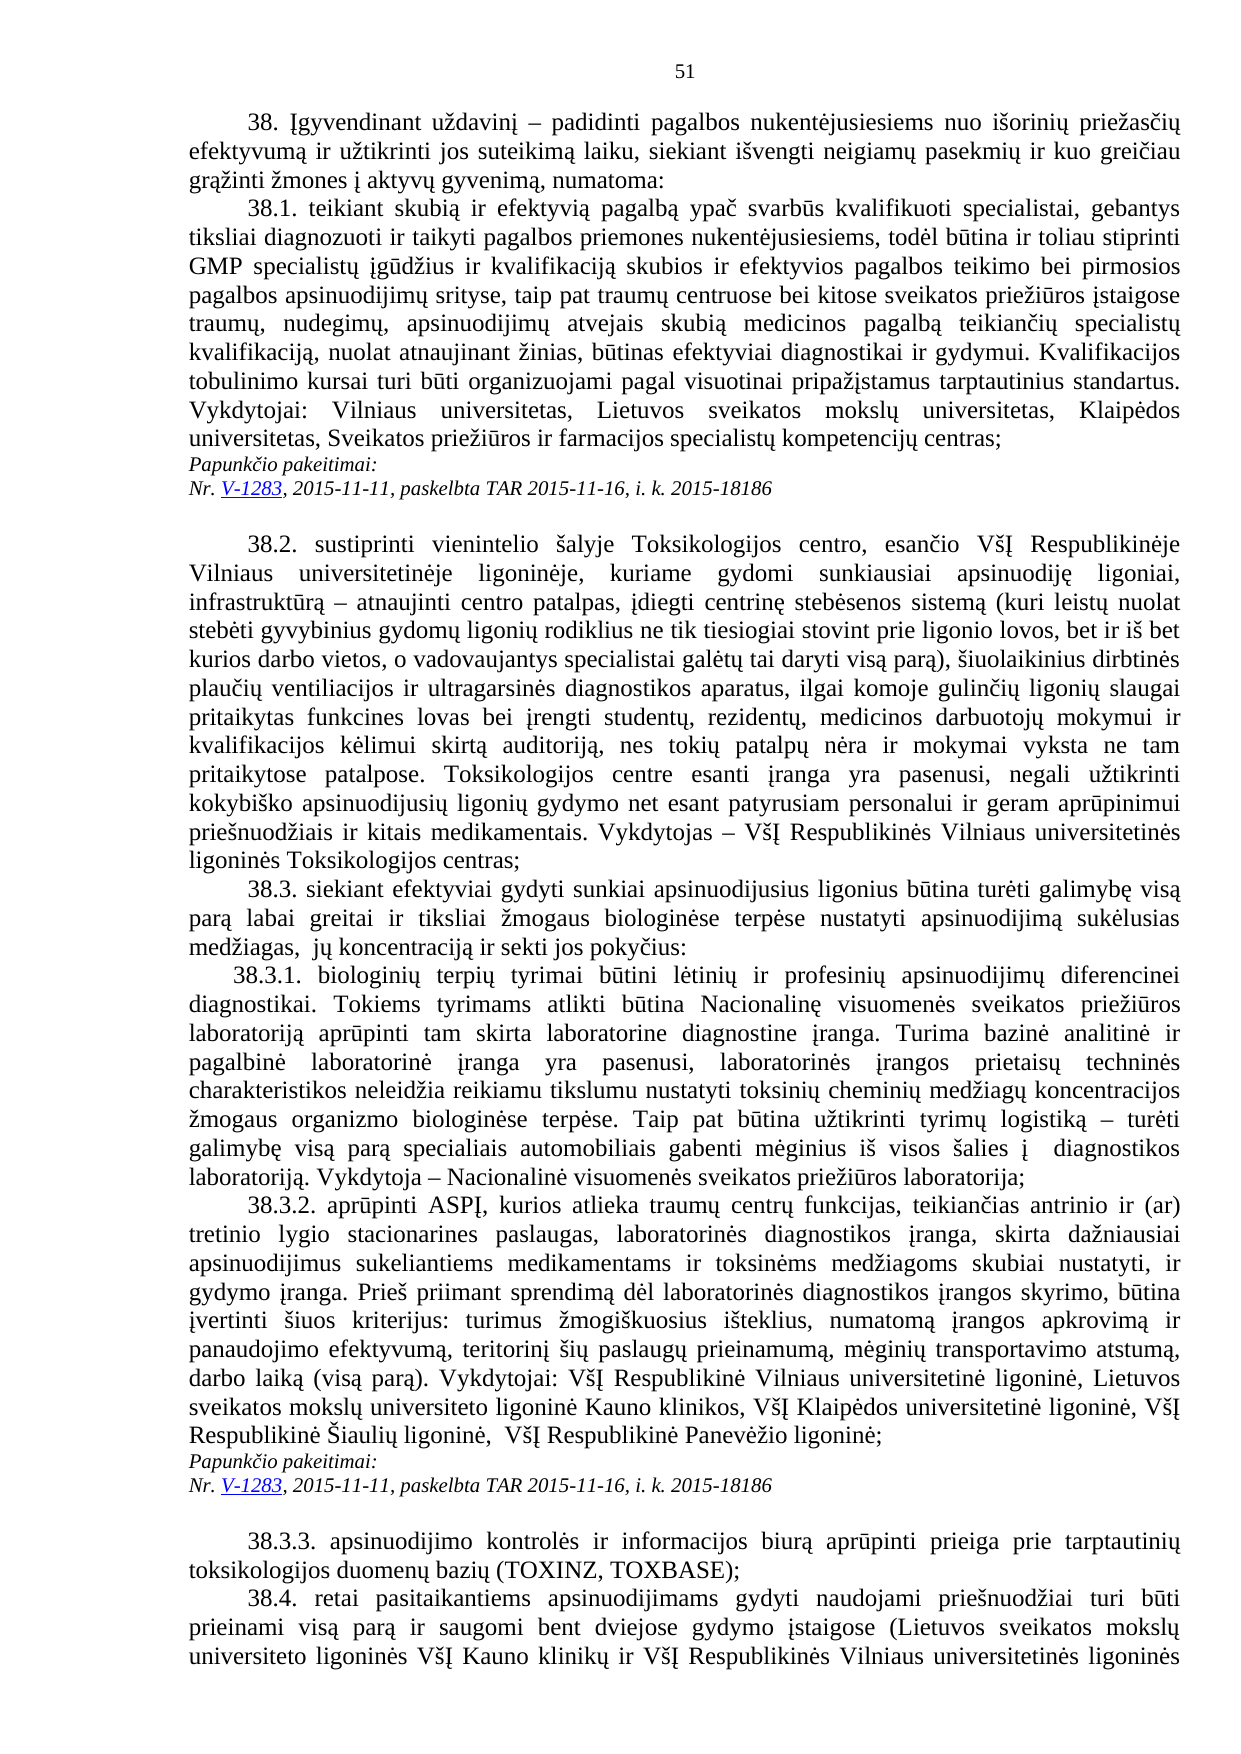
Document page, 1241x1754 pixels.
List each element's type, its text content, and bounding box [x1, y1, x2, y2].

text 38. Įgyvendinant uždavinį – padidinti pagalbos nukentėjusiesiems nuo išorinių priežasčių efektyvumą ir užtikrinti jos suteikimą laiku, siekiant išvengti neigiamų pasekmių ir kuo greičiau grąžinti žmones į aktyvų gyvenimą, numatoma: [188, 107, 1181, 193]
text 38.3. siekiant efektyviai gydyti sunkiai apsinuodijusius ligonius būtina turėti galimybę visą parą labai greitai ir tiksliai žmogaus biologinėse terpėse nustatyti apsinuodijimą sukėlusias medžiagas, jų koncentraciją ir sekti jos pokyčius: [188, 874, 1181, 960]
text Nr. V-1283, 2015-11-11, paskelbta TAR 2015-11-16, i. k. 2015-18186 [188, 1473, 1181, 1497]
text 38.3.1. biologinių terpių tyrimai būtini lėtinių ir profesinių apsinuodijimų diferencinei diagnostikai. Tokiems tyrimams atlikti būtina Nacionalinę visuomenės sveikatos priežiūros laboratoriją aprūpinti tam skirta laboratorine diagnostine įranga. Turima bazinė analitinė ir pagalbinė laboratorinė įranga yra pasenusi, laboratorinės įrangos prietaisų techninės charakteristikos neleidžia reikiamu tikslumu nustatyti toksinių cheminių medžiagų koncentracijos žmogaus organizmo biologinėse terpėse. Taip pat būtina užtikrinti tyrimų logistiką – turėti galimybę visą parą specialiais automobiliais gabenti mėginius iš visos šalies į diagnostikos laboratoriją. Vykdytoja – Nacionalinė visuomenės sveikatos priežiūros laboratorija; [188, 960, 1181, 1190]
text Nr. V-1283, 2015-11-11, paskelbta TAR 2015-11-16, i. k. 2015-18186 [188, 476, 1181, 500]
text Papunkčio pakeitimai: [188, 1449, 1181, 1473]
text 38.2. sustiprinti vienintelio šalyje Toksikologijos centro, esančio VšĮ Respublikinėje Vilniaus universitetinėje ligoninėje, kuriame gydomi sunkiausiai apsinuodiję ligoniai, infrastruktūrą – atnaujinti centro patalpas, įdiegti centrinę stebėsenos sistemą (kuri leistų nuolat stebėti gyvybinius gydomų ligonių rodiklius ne tik tiesiogiai stovint prie ligonio lovos, bet ir iš bet kurios darbo vietos, o vadovaujantys specialistai galėtų tai daryti visą parą), šiuolaikinius dirbtinės plaučių ventiliacijos ir ultragarsinės diagnostikos aparatus, ilgai komoje gulinčių ligonių slaugai pritaikytas funkcines lovas bei įrengti studentų, rezidentų, medicinos darbuotojų mokymui ir kvalifikacijos kėlimui skirtą auditoriją, nes tokių patalpų nėra ir mokymai vyksta ne tam pritaikytose patalpose. Toksikologijos centre esanti įranga yra pasenusi, negali užtikrinti kokybiško apsinuodijusių ligonių gydymo net esant patyrusiam personalui ir geram aprūpinimui priešnuodžiais ir kitais medikamentais. Vykdytojas – VšĮ Respublikinės Vilniaus universitetinės ligoninės Toksikologijos centras; [188, 529, 1181, 874]
text 38.3.3. apsinuodijimo kontrolės ir informacijos biurą aprūpinti prieiga prie tarptautinių toksikologijos duomenų bazių (TOXINZ, TOXBASE); [188, 1526, 1181, 1583]
text Papunkčio pakeitimai: [188, 452, 1181, 476]
text 38.4. retai pasitaikantiems apsinuodijimams gydyti naudojami priešnuodžiai turi būti prieinami visą parą ir saugomi bent dviejose gydymo įstaigose (Lietuvos sveikatos mokslų universiteto ligoninės VšĮ Kauno klinikų ir VšĮ Respublikinės Vilniaus universitetinės ligoninės [188, 1583, 1181, 1670]
text 38.1. teikiant skubią ir efektyvią pagalbą ypač svarbūs kvalifikuoti specialistai, gebantys tiksliai diagnozuoti ir taikyti pagalbos priemones nukentėjusiesiems, todėl būtina ir toliau stiprinti GMP specialistų įgūdžius ir kvalifikaciją skubios ir efektyvios pagalbos teikimo bei pirmosios pagalbos apsinuodijimų srityse, taip pat traumų centruose bei kitose sveikatos priežiūros įstaigose traumų, nudegimų, apsinuodijimų atvejais skubią medicinos pagalbą teikiančių specialistų kvalifikaciją, nuolat atnaujinant žinias, būtinas efektyviai diagnostikai ir gydymui. Kvalifikacijos tobulinimo kursai turi būti organizuojami pagal visuotinai pripažįstamus tarptautinius standartus. Vykdytojai: Vilniaus universitetas, Lietuvos sveikatos mokslų universitetas, Klaipėdos universitetas, Sveikatos priežiūros ir farmacijos specialistų kompetencijų centras; [188, 193, 1181, 452]
text 38.3.2. aprūpinti ASPĮ, kurios atlieka traumų centrų funkcijas, teikiančias antrinio ir (ar) tretinio lygio stacionarines paslaugas, laboratorinės diagnostikos įranga, skirta dažniausiai apsinuodijimus sukeliantiems medikamentams ir toksinėms medžiagoms skubiai nustatyti, ir gydymo įranga. Prieš priimant sprendimą dėl laboratorinės diagnostikos įrangos skyrimo, būtina įvertinti šiuos kriterijus: turimus žmogiškuosius išteklius, numatomą įrangos apkrovimą ir panaudojimo efektyvumą, teritorinį šių paslaugų prieinamumą, mėginių transportavimo atstumą, darbo laiką (visą parą). Vykdytojai: VšĮ Respublikinė Vilniaus universitetinė ligoninė, Lietuvos sveikatos mokslų universiteto ligoninė Kauno klinikos, VšĮ Klaipėdos universitetinė ligoninė, VšĮ Respublikinė Šiaulių ligoninė, VšĮ Respublikinė Panevėžio ligoninė; [188, 1190, 1181, 1449]
